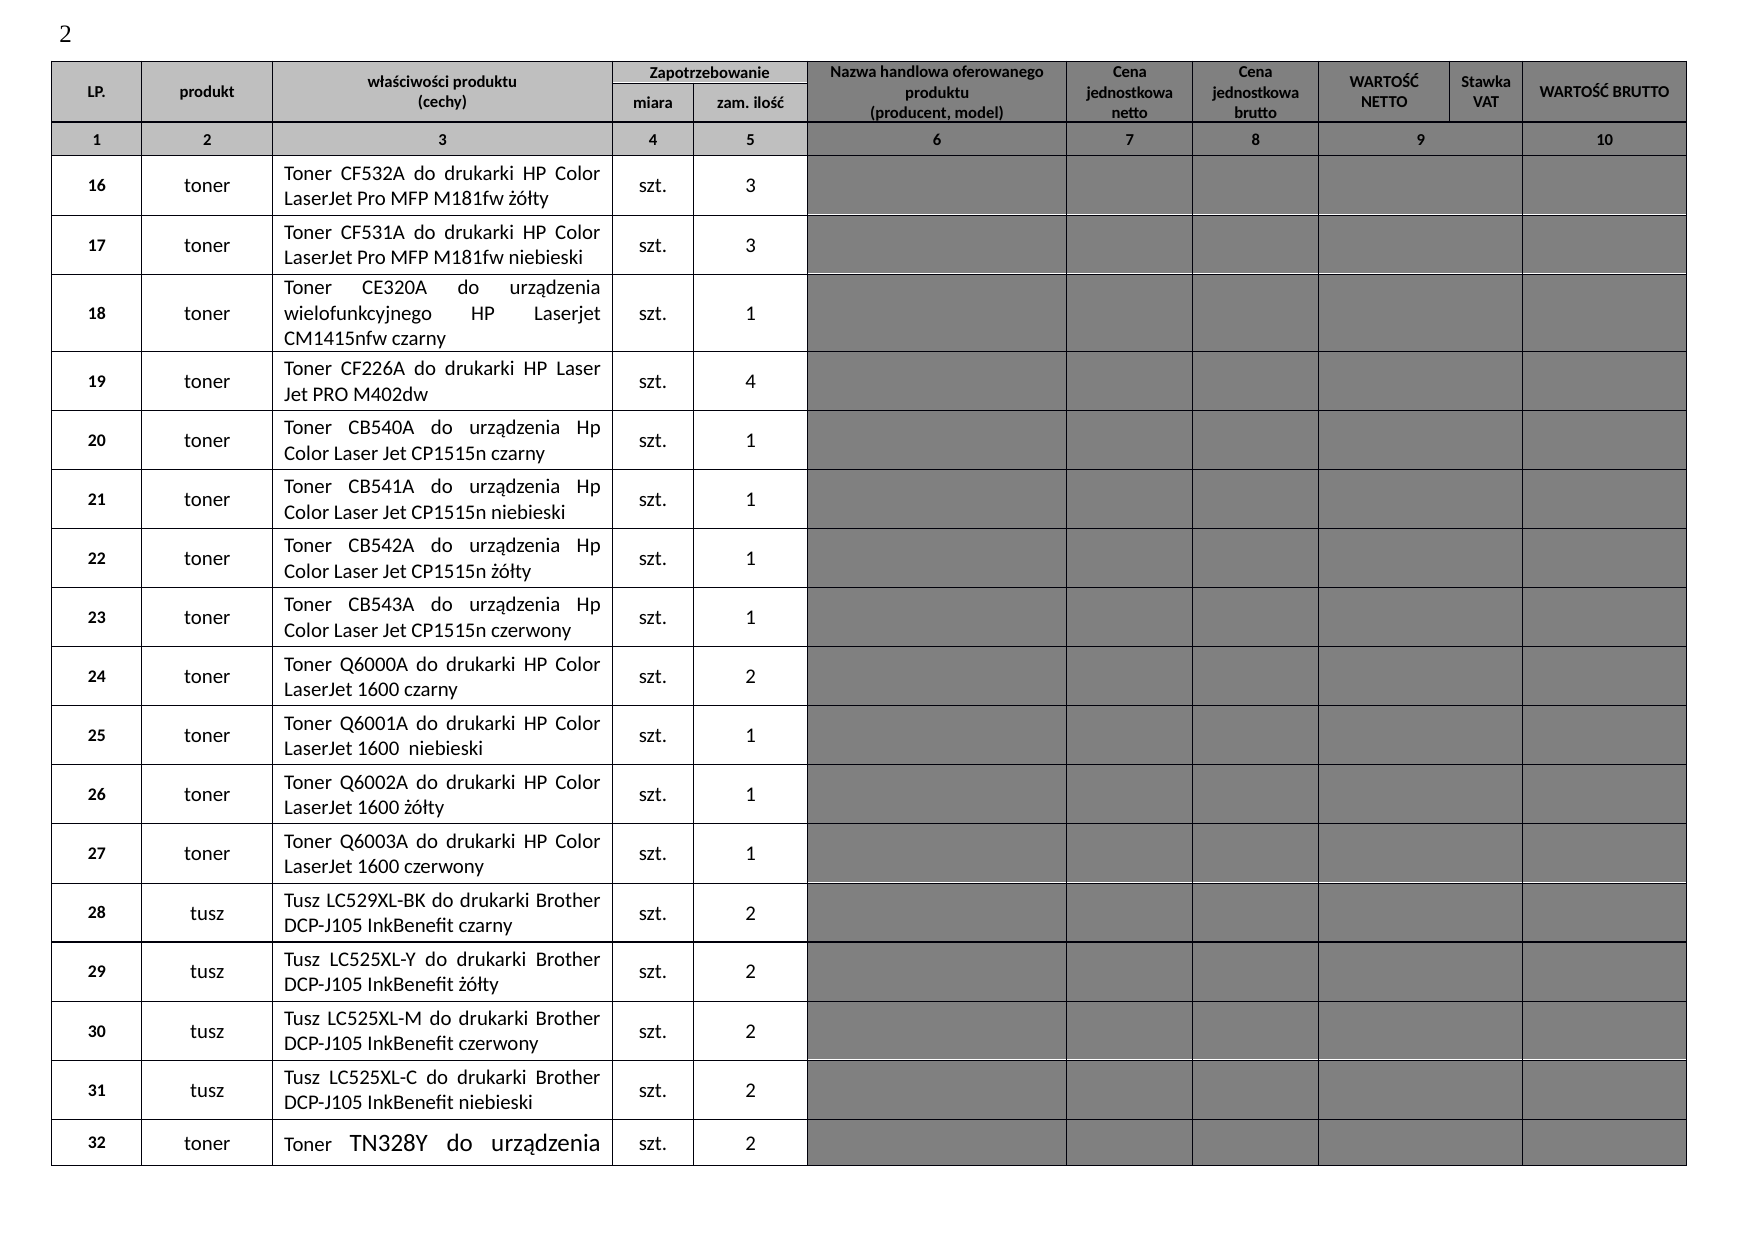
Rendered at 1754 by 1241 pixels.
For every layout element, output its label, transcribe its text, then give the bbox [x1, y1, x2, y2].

table_cell [1067, 1061, 1192, 1119]
table_cell [1319, 470, 1522, 528]
table_cell [1523, 943, 1686, 1001]
table_cell [1319, 647, 1522, 705]
table_cell 29 [52, 943, 141, 1001]
table_cell 5 [694, 123, 807, 155]
table_cell miara [613, 84, 693, 121]
table_cell [1067, 884, 1192, 941]
table_cell [808, 1061, 1066, 1119]
table_cell [1067, 529, 1192, 587]
table_cell 4 [694, 352, 807, 410]
table_cell 25 [52, 706, 141, 764]
table_cell [1319, 275, 1522, 351]
table_cell 2 [694, 1120, 807, 1165]
table_cell Toner CB543A do urządzenia Hp Color Laser Jet CP1515n czerwony [273, 588, 612, 646]
table_cell [1193, 765, 1318, 823]
table_cell 3 [694, 216, 807, 273]
table_cell toner [142, 588, 272, 646]
table_cell [1319, 216, 1522, 273]
table_cell [1067, 588, 1192, 646]
table_cell 4 [613, 123, 693, 155]
table_cell Toner TN328Y do urządzenia [273, 1120, 612, 1165]
table_cell [1193, 470, 1318, 528]
table_cell [1067, 943, 1192, 1001]
table_cell szt. [613, 216, 693, 273]
table_cell 16 [52, 156, 141, 214]
table_cell [1067, 352, 1192, 410]
table_cell Toner CF531A do drukarki HP Color LaserJet Pro MFP M181fw niebieski [273, 216, 612, 273]
table_cell [1193, 588, 1318, 646]
table_cell [1523, 529, 1686, 587]
table_cell [1067, 216, 1192, 273]
table_cell Tusz LC525XL-C do drukarki Brother DCP-J105 InkBenefit niebieski [273, 1061, 612, 1119]
table_cell [808, 706, 1066, 764]
table_cell [1523, 884, 1686, 941]
table_cell szt. [613, 275, 693, 351]
table_cell szt. [613, 706, 693, 764]
table_cell Toner CE320A do urządzenia wielofunkcyjnego HP Laserjet CM1415nfw czarny [273, 275, 612, 351]
table_cell 1 [694, 765, 807, 823]
table_cell [1523, 1061, 1686, 1119]
table_cell [1319, 588, 1522, 646]
table_cell szt. [613, 470, 693, 528]
table_cell 3 [273, 123, 612, 155]
table_cell [1319, 884, 1522, 941]
table_cell 9 [1319, 123, 1522, 155]
table_cell [1067, 706, 1192, 764]
table_cell [808, 943, 1066, 1001]
table_cell [808, 411, 1066, 469]
table_cell toner [142, 275, 272, 351]
table_cell [1319, 411, 1522, 469]
table_cell [1319, 1061, 1522, 1119]
table_cell 1 [694, 275, 807, 351]
table_cell 1 [694, 529, 807, 587]
table_cell toner [142, 216, 272, 273]
table_cell 31 [52, 1061, 141, 1119]
table_cell Toner CF226A do drukarki HP Laser Jet PRO M402dw [273, 352, 612, 410]
table_cell 17 [52, 216, 141, 273]
table_header Cena jednostkowa brutto [1193, 62, 1318, 121]
table_cell [1067, 275, 1192, 351]
table_cell [1523, 411, 1686, 469]
table_cell Toner Q6000A do drukarki HP Color LaserJet 1600 czarny [273, 647, 612, 705]
table_cell [1319, 824, 1522, 882]
table_cell toner [142, 352, 272, 410]
table_cell 10 [1523, 123, 1686, 155]
table_cell [1523, 275, 1686, 351]
table_cell [1319, 706, 1522, 764]
table_header Stawka VAT [1450, 62, 1522, 121]
table_cell szt. [613, 529, 693, 587]
table_cell 21 [52, 470, 141, 528]
table_header produkt [142, 62, 272, 121]
table_cell [1193, 647, 1318, 705]
table_header WARTOŚĆ NETTO [1319, 62, 1449, 121]
table_cell [808, 647, 1066, 705]
table_cell szt. [613, 1002, 693, 1059]
table_cell tusz [142, 943, 272, 1001]
table_cell [1523, 824, 1686, 882]
table_cell [808, 588, 1066, 646]
table_cell [808, 470, 1066, 528]
table_cell tusz [142, 1061, 272, 1119]
table_cell toner [142, 470, 272, 528]
table_cell [1193, 275, 1318, 351]
table_cell 28 [52, 884, 141, 941]
table_cell szt. [613, 411, 693, 469]
table_cell 3 [694, 156, 807, 214]
table_cell 1 [694, 706, 807, 764]
table_cell 26 [52, 765, 141, 823]
table_cell [1193, 824, 1318, 882]
table_cell 2 [694, 647, 807, 705]
table_cell Tusz LC525XL-M do drukarki Brother DCP-J105 InkBenefit czerwony [273, 1002, 612, 1059]
table_cell [808, 529, 1066, 587]
table_cell [808, 156, 1066, 214]
table_header LP. [52, 62, 141, 121]
table_cell 1 [694, 824, 807, 882]
table_cell 24 [52, 647, 141, 705]
table_cell Toner Q6003A do drukarki HP Color LaserJet 1600 czerwony [273, 824, 612, 882]
table_cell [808, 275, 1066, 351]
table_cell [808, 884, 1066, 941]
table_cell toner [142, 765, 272, 823]
table_cell toner [142, 706, 272, 764]
table_cell [1193, 411, 1318, 469]
table_cell tusz [142, 1002, 272, 1059]
table_cell Toner CB541A do urządzenia Hp Color Laser Jet CP1515n niebieski [273, 470, 612, 528]
table_cell szt. [613, 647, 693, 705]
table_cell 1 [694, 411, 807, 469]
table_cell toner [142, 1120, 272, 1165]
table_cell [1067, 1002, 1192, 1059]
table_cell [1319, 529, 1522, 587]
table_cell [808, 216, 1066, 273]
table_cell [1523, 588, 1686, 646]
table_cell [1067, 156, 1192, 214]
table_cell [808, 352, 1066, 410]
table_cell [1193, 943, 1318, 1001]
table_cell toner [142, 529, 272, 587]
table_cell [1193, 216, 1318, 273]
table_cell 1 [694, 470, 807, 528]
table_cell 30 [52, 1002, 141, 1059]
table_cell szt. [613, 765, 693, 823]
table_cell [1193, 884, 1318, 941]
table_cell 8 [1193, 123, 1318, 155]
table_cell szt. [613, 824, 693, 882]
table_cell [1319, 1120, 1522, 1165]
table_cell szt. [613, 156, 693, 214]
table_cell [1193, 352, 1318, 410]
table_cell [808, 765, 1066, 823]
table_cell 7 [1067, 123, 1192, 155]
table_cell [1319, 943, 1522, 1001]
table_cell [1193, 156, 1318, 214]
table_cell 23 [52, 588, 141, 646]
table_cell 20 [52, 411, 141, 469]
table_header właściwości produktu (cechy) [273, 62, 612, 121]
table_cell [1193, 1002, 1318, 1059]
table_cell 6 [808, 123, 1066, 155]
table_cell [1319, 1002, 1522, 1059]
table_cell Toner Q6001A do drukarki HP Color LaserJet 1600 niebieski [273, 706, 612, 764]
table_cell [1523, 765, 1686, 823]
table_cell 2 [694, 1061, 807, 1119]
table_cell [1067, 824, 1192, 882]
table_cell [1319, 765, 1522, 823]
table_cell [1067, 411, 1192, 469]
table_cell Toner CF532A do drukarki HP Color LaserJet Pro MFP M181fw żółty [273, 156, 612, 214]
table_cell tusz [142, 884, 272, 941]
table_cell [808, 1120, 1066, 1165]
table_cell toner [142, 824, 272, 882]
table_cell [1523, 706, 1686, 764]
table_cell toner [142, 647, 272, 705]
table_cell [1193, 706, 1318, 764]
table_cell [1523, 470, 1686, 528]
table_cell [1523, 647, 1686, 705]
table_cell [1067, 647, 1192, 705]
table_cell [1067, 470, 1192, 528]
table_cell [1193, 529, 1318, 587]
table_header Zapotrzebowanie [613, 62, 807, 82]
table_cell [1193, 1120, 1318, 1165]
table_cell toner [142, 156, 272, 214]
table_cell szt. [613, 1120, 693, 1165]
table_cell Tusz LC529XL-BK do drukarki Brother DCP-J105 InkBenefit czarny [273, 884, 612, 941]
table_cell Toner Q6002A do drukarki HP Color LaserJet 1600 żółty [273, 765, 612, 823]
table_cell [1523, 156, 1686, 214]
table_cell 1 [694, 588, 807, 646]
table_cell 2 [694, 1002, 807, 1059]
table_cell Tusz LC525XL-Y do drukarki Brother DCP-J105 InkBenefit żółty [273, 943, 612, 1001]
table_cell [1319, 352, 1522, 410]
table_cell 1 [52, 123, 141, 155]
table_cell Toner CB542A do urządzenia Hp Color Laser Jet CP1515n żółty [273, 529, 612, 587]
table_cell [1067, 1120, 1192, 1165]
table_cell [1067, 765, 1192, 823]
table_cell zam. ilość [694, 84, 807, 121]
table_cell [1523, 1002, 1686, 1059]
table_cell 18 [52, 275, 141, 351]
table_cell szt. [613, 588, 693, 646]
table_cell Toner CB540A do urządzenia Hp Color Laser Jet CP1515n czarny [273, 411, 612, 469]
table_cell [1523, 1120, 1686, 1165]
table_cell [1193, 1061, 1318, 1119]
table_cell szt. [613, 884, 693, 941]
table_header Nazwa handlowa oferowanego produktu (producent, model) [808, 62, 1066, 121]
table_cell szt. [613, 1061, 693, 1119]
table_cell toner [142, 411, 272, 469]
table_cell 27 [52, 824, 141, 882]
table_cell 19 [52, 352, 141, 410]
table_cell [808, 824, 1066, 882]
table_cell [1319, 156, 1522, 214]
table_cell 22 [52, 529, 141, 587]
table_cell [1523, 216, 1686, 273]
table_cell [808, 1002, 1066, 1059]
table_cell 2 [694, 884, 807, 941]
table_cell szt. [613, 352, 693, 410]
table_header WARTOŚĆ BRUTTO [1523, 62, 1686, 121]
table_header Cena jednostkowa netto [1067, 62, 1192, 121]
table_cell [1523, 352, 1686, 410]
table_cell 2 [694, 943, 807, 1001]
table_cell 2 [142, 123, 272, 155]
table_cell 32 [52, 1120, 141, 1165]
table_cell szt. [613, 943, 693, 1001]
